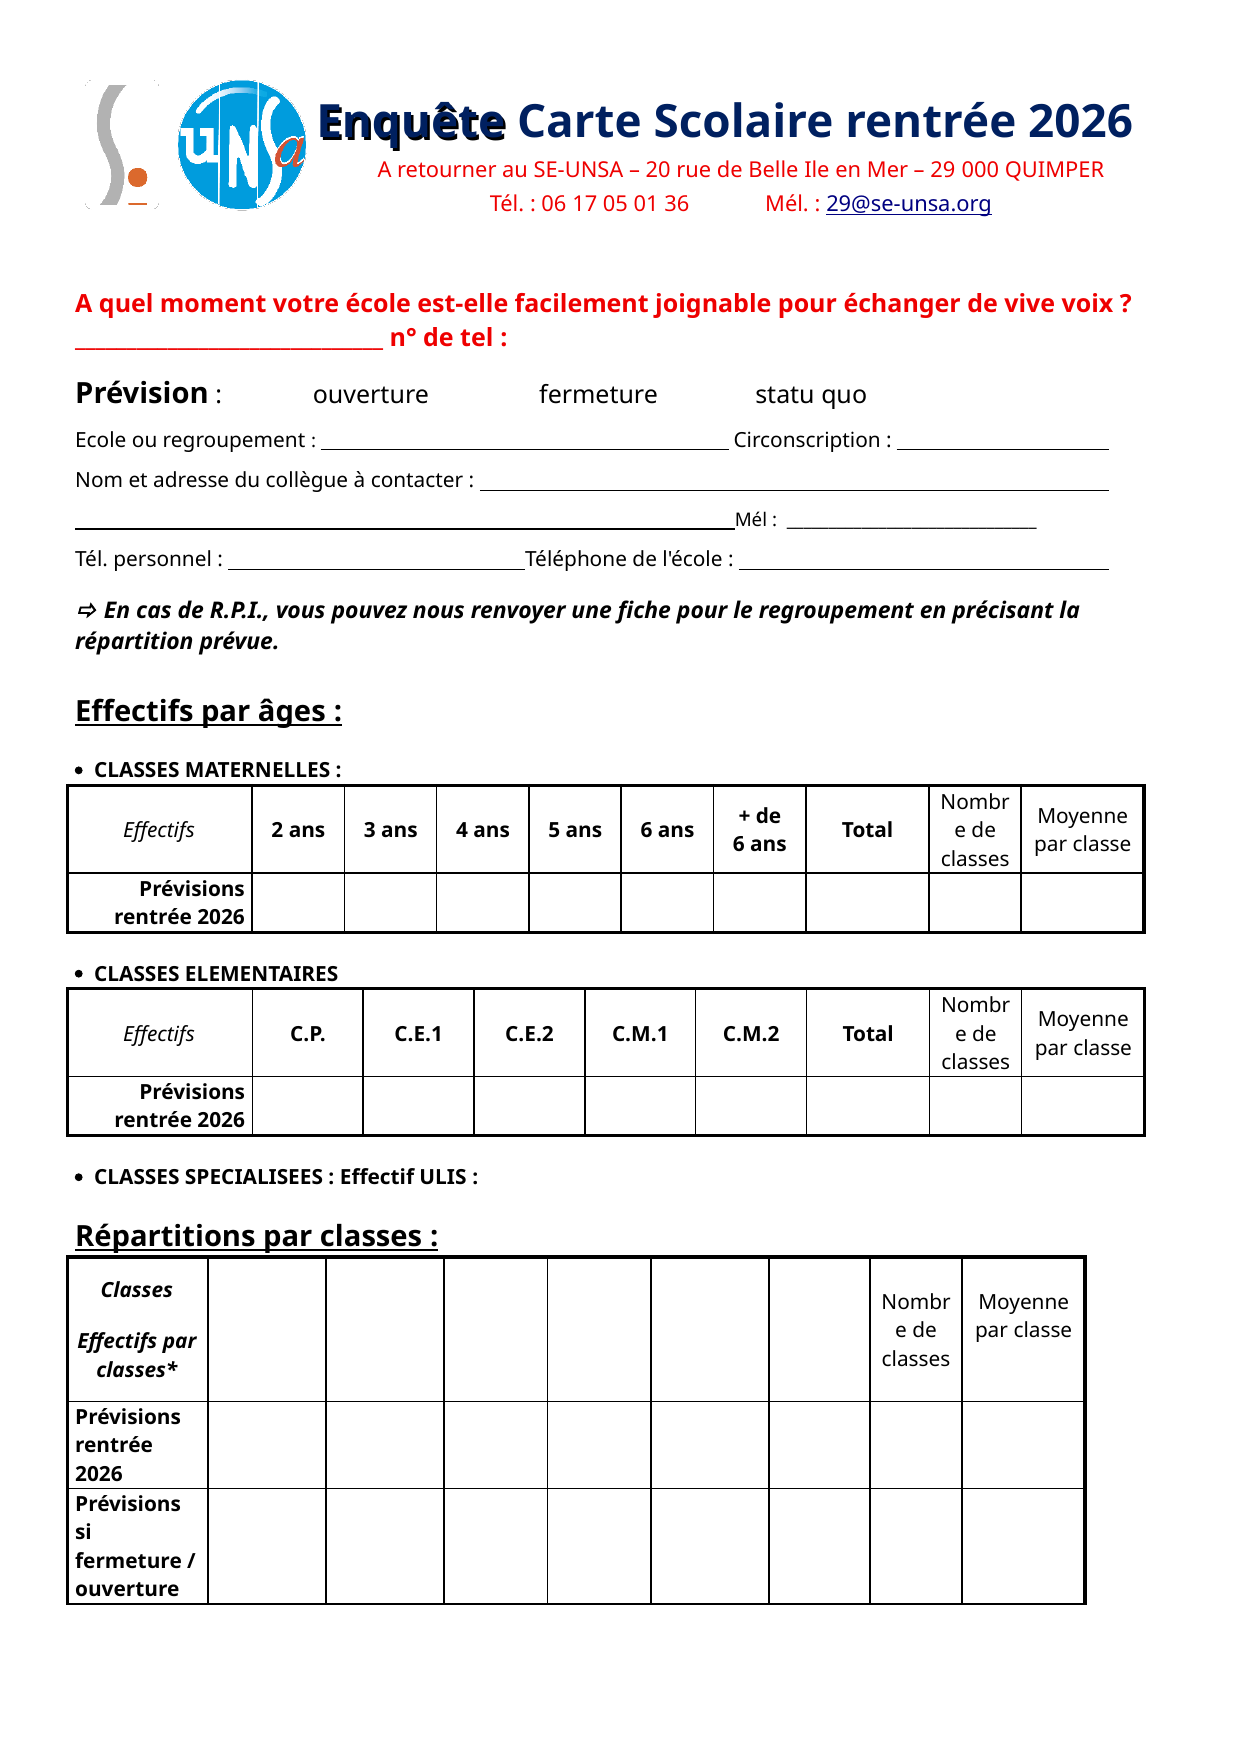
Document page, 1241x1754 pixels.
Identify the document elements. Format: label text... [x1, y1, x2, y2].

text Nom et adresse du collègue à contacter : [75, 466, 1165, 494]
table_header Total [807, 787, 928, 872]
table_cell [652, 1402, 768, 1487]
table_header [209, 1259, 325, 1401]
table_cell [930, 1077, 1021, 1134]
table_header 5 ans [530, 787, 620, 872]
table_cell Prévisions rentrée 2026 [69, 1077, 252, 1134]
table_cell [807, 874, 928, 931]
table_cell [963, 1402, 1083, 1487]
table_header Effectifs [69, 990, 252, 1076]
table_header Nombre de classes [930, 990, 1021, 1076]
table_header [445, 1259, 547, 1401]
table_cell [548, 1489, 650, 1603]
table_header 4 ans [437, 787, 528, 872]
table_cell [871, 1402, 961, 1487]
text Prévision : ouverture fermeture statu quo [75, 372, 1195, 412]
table_cell [209, 1489, 325, 1603]
table_cell [770, 1402, 869, 1487]
table_header [770, 1259, 869, 1401]
table_cell [327, 1489, 443, 1603]
table_cell [253, 1077, 362, 1134]
text · CLASSES ELEMENTAIRES [75, 959, 1165, 987]
text Répartitions par classes : [75, 1216, 1165, 1255]
table_cell [652, 1489, 768, 1603]
table_header Nombre de classes [871, 1259, 961, 1401]
table_cell [1022, 874, 1142, 931]
table_cell [770, 1489, 869, 1603]
table_cell Prévisions rentrée 2026 [69, 874, 251, 931]
table_cell [345, 874, 436, 931]
table_cell [548, 1402, 650, 1487]
table_cell Prévisions si fermeture /ouverture [69, 1489, 207, 1603]
table_cell [930, 874, 1020, 931]
table_header 6 ans [622, 787, 713, 872]
table_cell [445, 1402, 547, 1487]
table_cell [327, 1402, 443, 1487]
table_header Moyenne par classe [1022, 990, 1143, 1076]
text Tél. personnel : Téléphone de l'école : [75, 544, 1165, 573]
text Enquête Carte Scolaire rentrée 2026 [75, 75, 1165, 154]
table_header [548, 1259, 650, 1401]
text · CLASSES SPECIALISEES : Effectif ULIS : [75, 1162, 1165, 1191]
table_header C.M.1 [586, 990, 695, 1076]
table_cell [714, 874, 805, 931]
text Effectifs par âges : [75, 691, 1165, 730]
table_header C.E.1 [364, 990, 473, 1076]
table_cell [696, 1077, 806, 1134]
table_header [652, 1259, 768, 1401]
text · CLASSES MATERNELLES : [75, 755, 1165, 784]
text A quel moment votre école est-elle facilement joignable pour échanger de vive voix ? ______________________________ n° de tel : [75, 286, 1165, 354]
table_cell [871, 1489, 961, 1603]
text ð En cas de R.P.I., vous pouvez nous renvoyer une fiche pour le regroupement en précisant la répartition prévue. [75, 594, 1165, 657]
table_header Effectifs [69, 787, 251, 872]
table_header Moyenne par classe [1022, 787, 1142, 872]
table_cell [445, 1489, 547, 1603]
text A retourner au SE-UNSA – 20 rue de Belle Ile en Mer – 29 000 QUIMPER [295, 154, 1165, 184]
table_cell [364, 1077, 473, 1134]
table_header [327, 1259, 443, 1401]
table_cell [209, 1402, 325, 1487]
text Mél : ______________________________ [75, 507, 1165, 532]
table_cell Prévisions rentrée 2026 [69, 1402, 207, 1487]
table_cell [1022, 1077, 1143, 1134]
table_cell [963, 1489, 1083, 1603]
table_header C.E.2 [475, 990, 584, 1076]
table_header Classes Effectifs par classes* [69, 1259, 207, 1401]
table_header C.M.2 [696, 990, 806, 1076]
table_header Moyenne par classe [963, 1259, 1083, 1401]
table_header C.P. [253, 990, 362, 1076]
table_cell [622, 874, 713, 931]
table_cell [475, 1077, 584, 1134]
table_header Total [807, 990, 929, 1076]
text Tél. : 06 17 05 01 36 Mél. : 29@se-unsa.org [75, 188, 1165, 218]
table_cell [530, 874, 620, 931]
table_cell [807, 1077, 929, 1134]
table_cell [253, 874, 344, 931]
table_header + de 6 ans [714, 787, 805, 872]
table_header 3 ans [345, 787, 436, 872]
table_header Nombre de classes [930, 787, 1020, 872]
text Ecole ou regroupement : Circonscription : [75, 425, 1165, 453]
table_cell [586, 1077, 695, 1134]
table_header 2 ans [253, 787, 344, 872]
table_cell [437, 874, 528, 931]
